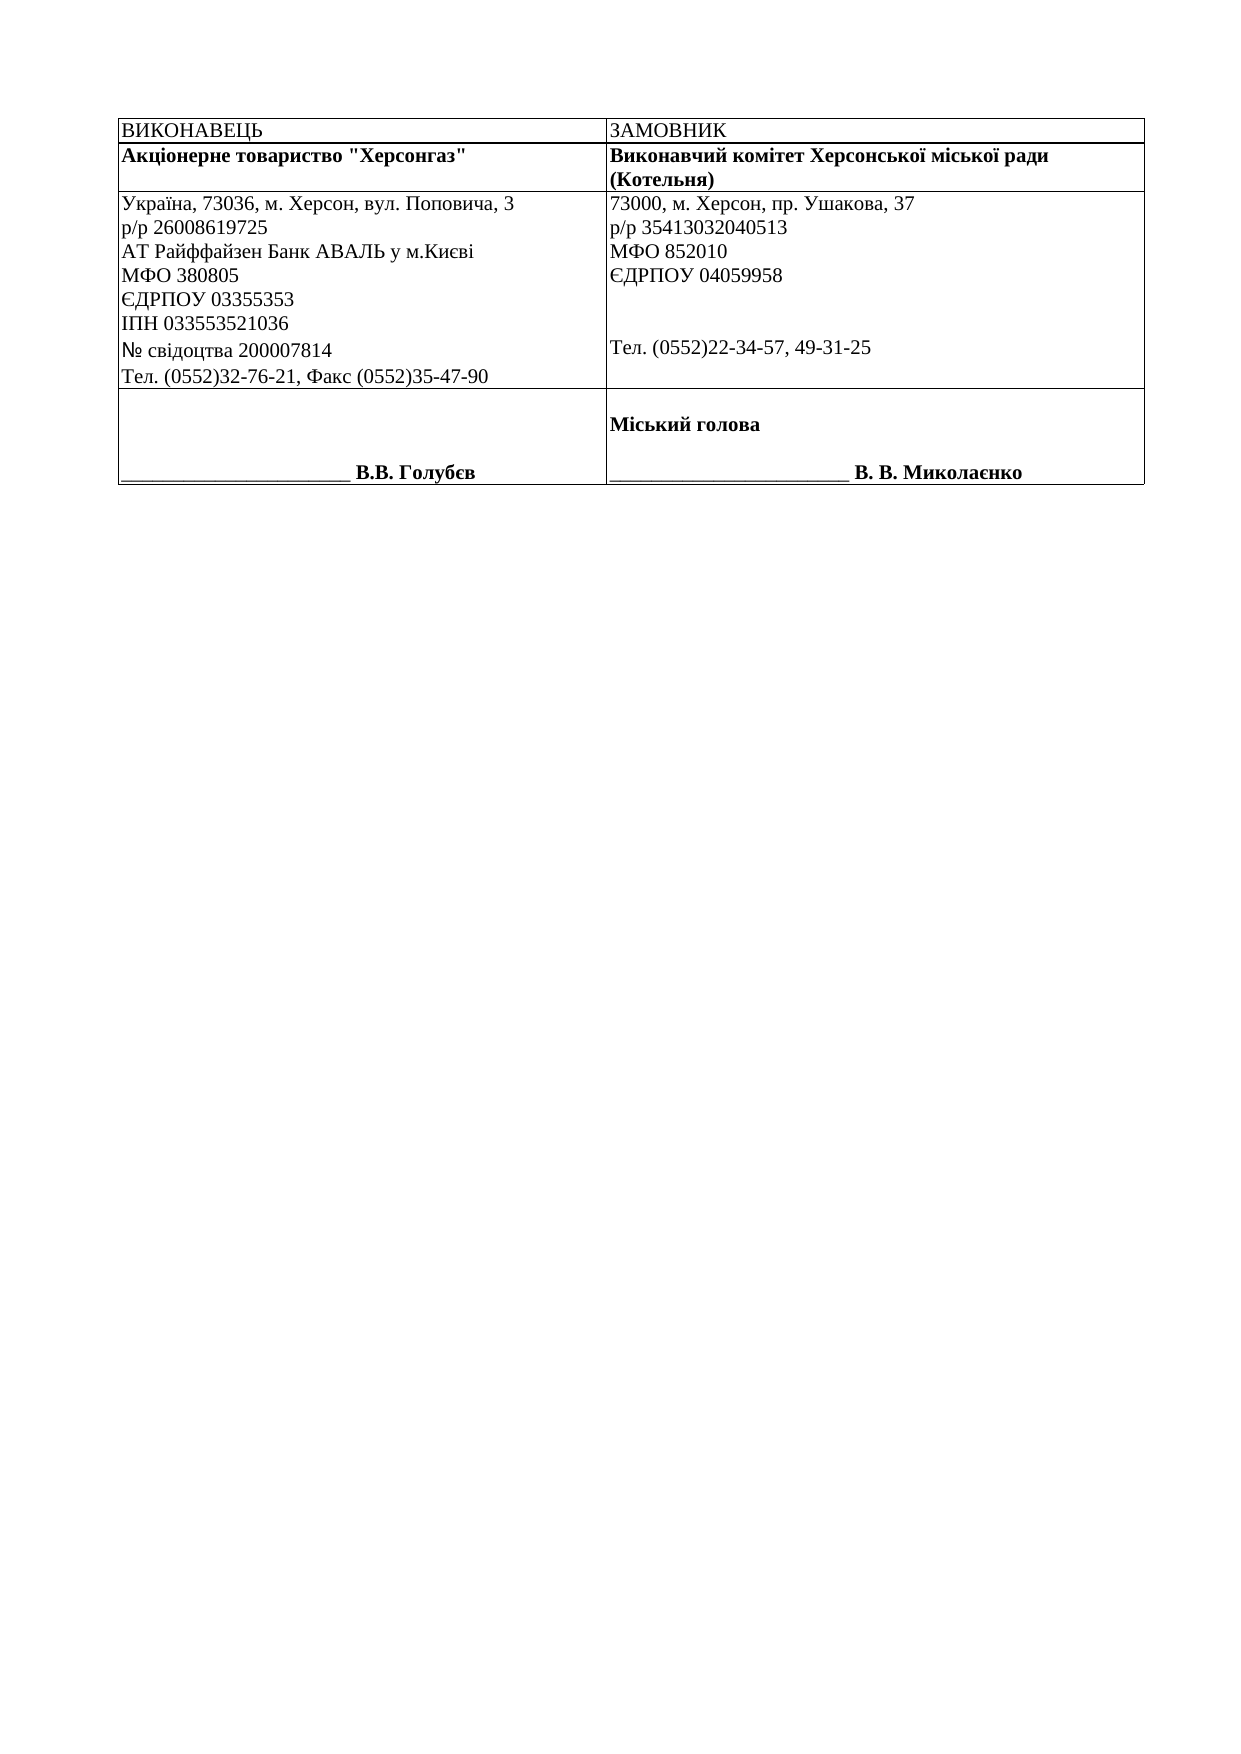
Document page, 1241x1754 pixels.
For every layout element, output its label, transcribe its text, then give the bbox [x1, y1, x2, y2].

table_cell 73000, м. Херсон, пр. Ушакова, 37 р/р 35413032040513 МФО 852010 ЄДРПОУ 04059958 Тел. (0552)22-34-57, 49-31-25 [607, 192, 1144, 388]
table_cell ______________________ В.В. Голубєв [119, 389, 606, 484]
table_cell Виконавчий комітет Херсонської міської ради (Котельня) [607, 144, 1144, 191]
table_cell Міський голова _______________________ В. В. Миколаєнко [607, 389, 1144, 484]
table_cell Акціонерне товариство "Херсонгаз" [119, 144, 606, 191]
table_header ЗАМОВНИК [607, 119, 1144, 142]
table_header ВИКОНАВЕЦЬ [119, 119, 606, 142]
table_cell Україна, 73036, м. Херсон, вул. Поповича, 3 р/р 26008619725 АТ Райффайзен Банк АВАЛЬ у м.Києві МФО 380805 ЄДРПОУ 03355353 ІПН 033553521036 № свідоцтва 200007814 Тел. (0552)32-76-21, Факс (0552)35-47-90 [119, 192, 606, 388]
